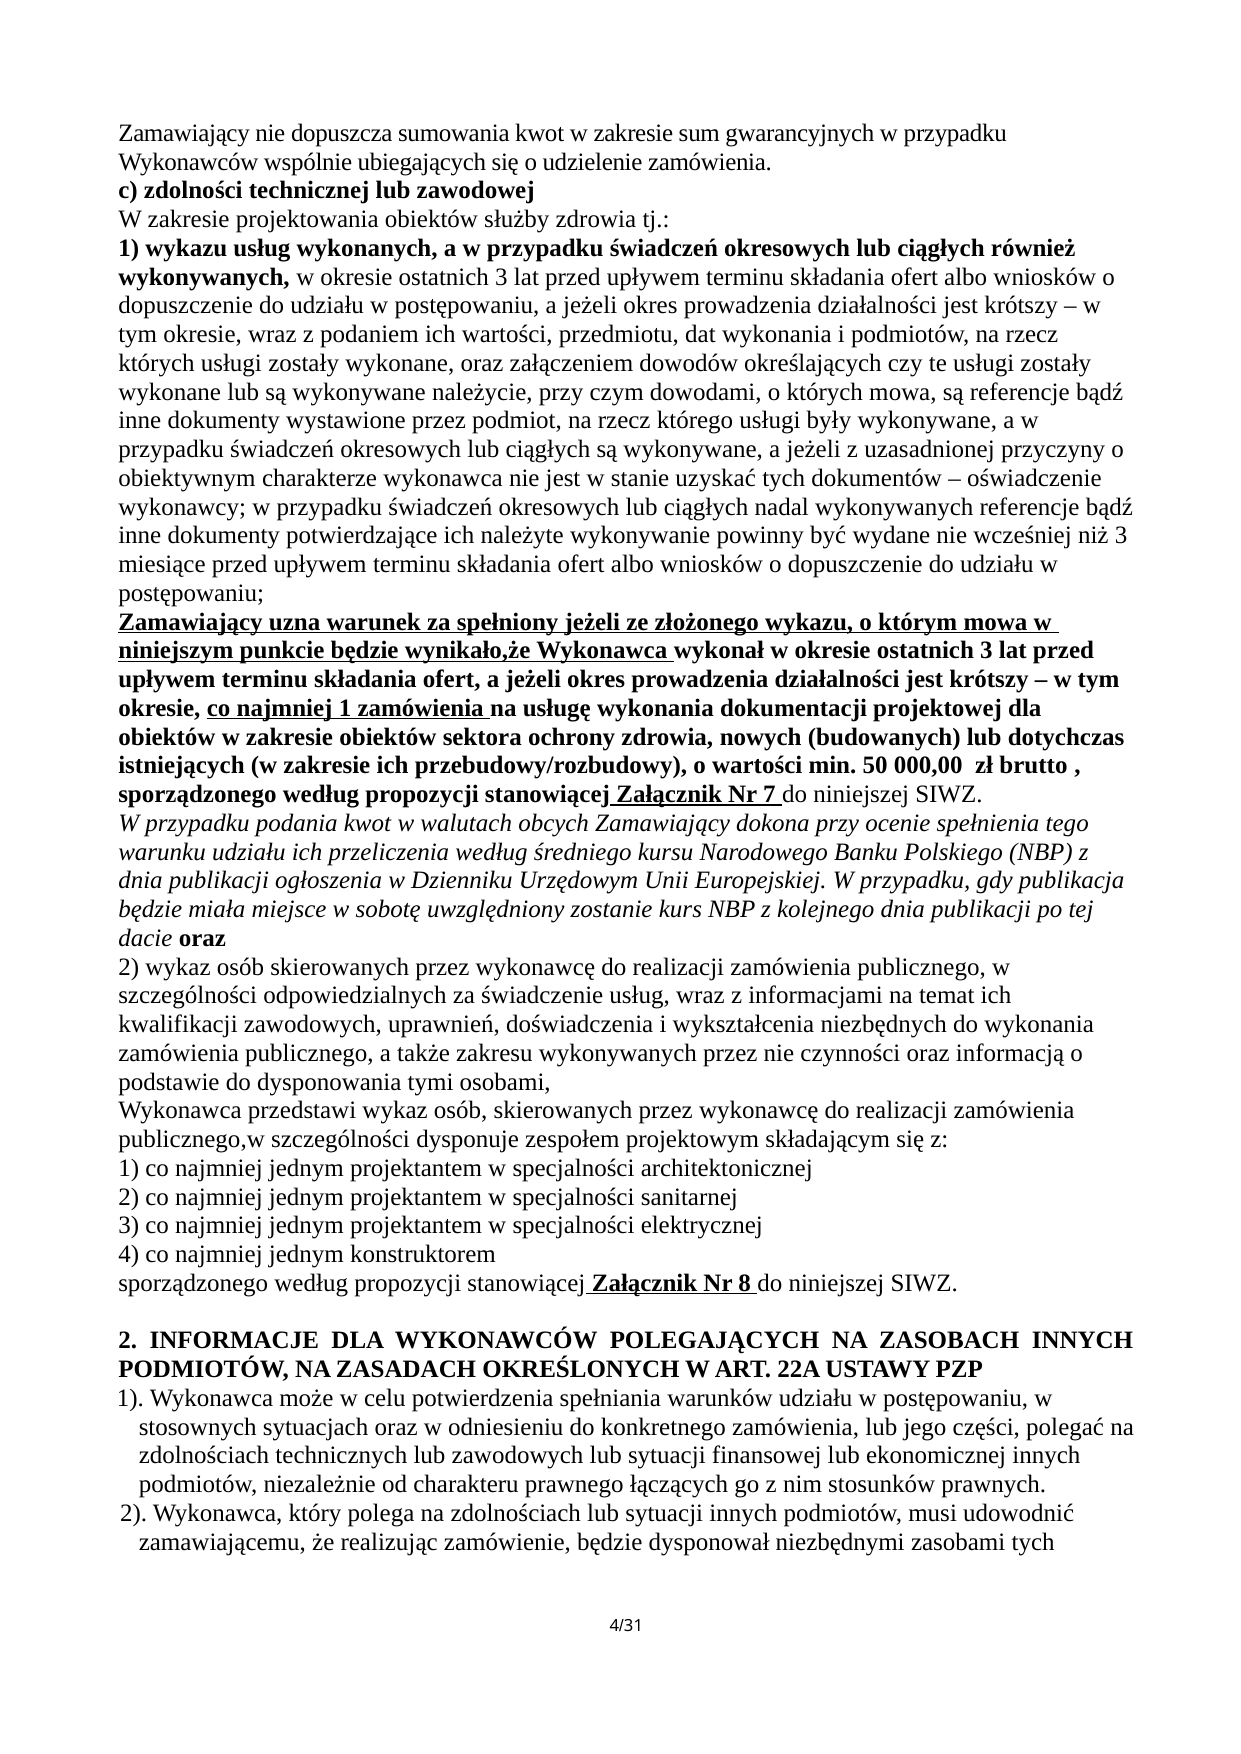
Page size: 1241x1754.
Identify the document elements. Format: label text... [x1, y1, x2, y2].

text c) zdolności technicznej lub zawodowej [118, 176, 1134, 204]
text 2. INFORMACJE DLA WYKONAWCÓW POLEGAJĄCYCH NA ZASOBACH INNYCH PODMIOTÓW, NA ZASADACH OKREŚLONYCH W ART. 22A USTAWY PZP [118, 1326, 1134, 1383]
text 2). Wykonawca, który polega na zdolnościach lub sytuacji innych podmiotów, musi udowodnić zamawiającemu, że realizując zamówienie, będzie dysponował niezbędnymi zasobami tych [120, 1498, 1134, 1556]
text 2) wykaz osób skierowanych przez wykonawcę do realizacji zamówienia publicznego, w szczególności odpowiedzialnych za świadczenie usług, wraz z informacjami na temat ich kwalifikacji zawodowych, uprawnień, doświadczenia i wykształcenia niezbędnych do wykonania zamówienia publicznego, a także zakresu wykonywanych przez nie czynności oraz informacją o podstawie do dysponowania tymi osobami, [118, 952, 1134, 1096]
text 4) co najmniej jednym konstruktorem [118, 1239, 1134, 1268]
text 3) co najmniej jednym projektantem w specjalności elektrycznej [118, 1211, 1134, 1239]
text 1). Wykonawca może w celu potwierdzenia spełniania warunków udziału w postępowaniu, w stosownych sytuacjach oraz w odniesieniu do konkretnego zamówienia, lub jego części, polegać na zdolnościach technicznych lub zawodowych lub sytuacji finansowej lub ekonomicznej innych podmiotów, niezależnie od charakteru prawnego łączących go z nim stosunków prawnych. [117, 1383, 1134, 1498]
text Zamawiający nie dopuszcza sumowania kwot w zakresie sum gwarancyjnych w przypadku Wykonawców wspólnie ubiegających się o udzielenie zamówienia. [118, 118, 1134, 176]
text 1) co najmniej jednym projektantem w specjalności architektonicznej [118, 1153, 1134, 1182]
text sporządzonego według propozycji stanowiącej Załącznik Nr 8 do niniejszej SIWZ. [118, 1268, 1134, 1297]
text Wykonawca przedstawi wykaz osób, skierowanych przez wykonawcę do realizacji zamówienia publicznego,w szczególności dysponuje zespołem projektowym składającym się z: [118, 1096, 1134, 1153]
text 2) co najmniej jednym projektantem w specjalności sanitarnej [118, 1182, 1134, 1211]
text W przypadku podania kwot w walutach obcych Zamawiający dokona przy ocenie spełnienia tego warunku udziału ich przeliczenia według średniego kursu Narodowego Banku Polskiego (NBP) z dnia publikacji ogłoszenia w Dzienniku Urzędowym Unii Europejskiej. W przypadku, gdy publikacja będzie miała miejsce w sobotę uwzględniony zostanie kurs NBP z kolejnego dnia publikacji po tej dacie oraz [118, 808, 1134, 952]
text W zakresie projektowania obiektów służby zdrowia tj.: [118, 204, 1134, 233]
text Zamawiający uzna warunek za spełniony jeżeli ze złożonego wykazu, o którym mowa w niniejszym punkcie będzie wynikało,że Wykonawca wykonał w okresie ostatnich 3 lat przed upływem terminu składania ofert, a jeżeli okres prowadzenia działalności jest krótszy – w tym okresie, co najmniej 1 zamówienia na usługę wykonania dokumentacji projektowej dla obiektów w zakresie obiektów sektora ochrony zdrowia, nowych (budowanych) lub dotychczas istniejących (w zakresie ich przebudowy/rozbudowy), o wartości min. 50 000,00 zł brutto , sporządzonego według propozycji stanowiącej Załącznik Nr 7 do niniejszej SIWZ. [118, 607, 1134, 808]
text 1) wykazu usług wykonanych, a w przypadku świadczeń okresowych lub ciągłych również wykonywanych, w okresie ostatnich 3 lat przed upływem terminu składania ofert albo wniosków o dopuszczenie do udziału w postępowaniu, a jeżeli okres prowadzenia działalności jest krótszy – w tym okresie, wraz z podaniem ich wartości, przedmiotu, dat wykonania i podmiotów, na rzecz których usługi zostały wykonane, oraz załączeniem dowodów określających czy te usługi zostały wykonane lub są wykonywane należycie, przy czym dowodami, o których mowa, są referencje bądź inne dokumenty wystawione przez podmiot, na rzecz którego usługi były wykonywane, a w przypadku świadczeń okresowych lub ciągłych są wykonywane, a jeżeli z uzasadnionej przyczyny o obiektywnym charakterze wykonawca nie jest w stanie uzyskać tych dokumentów – oświadczenie wykonawcy; w przypadku świadczeń okresowych lub ciągłych nadal wykonywanych referencje bądź inne dokumenty potwierdzające ich należyte wykonywanie powinny być wydane nie wcześniej niż 3 miesiące przed upływem terminu składania ofert albo wniosków o dopuszczenie do udziału w postępowaniu; [118, 233, 1134, 607]
